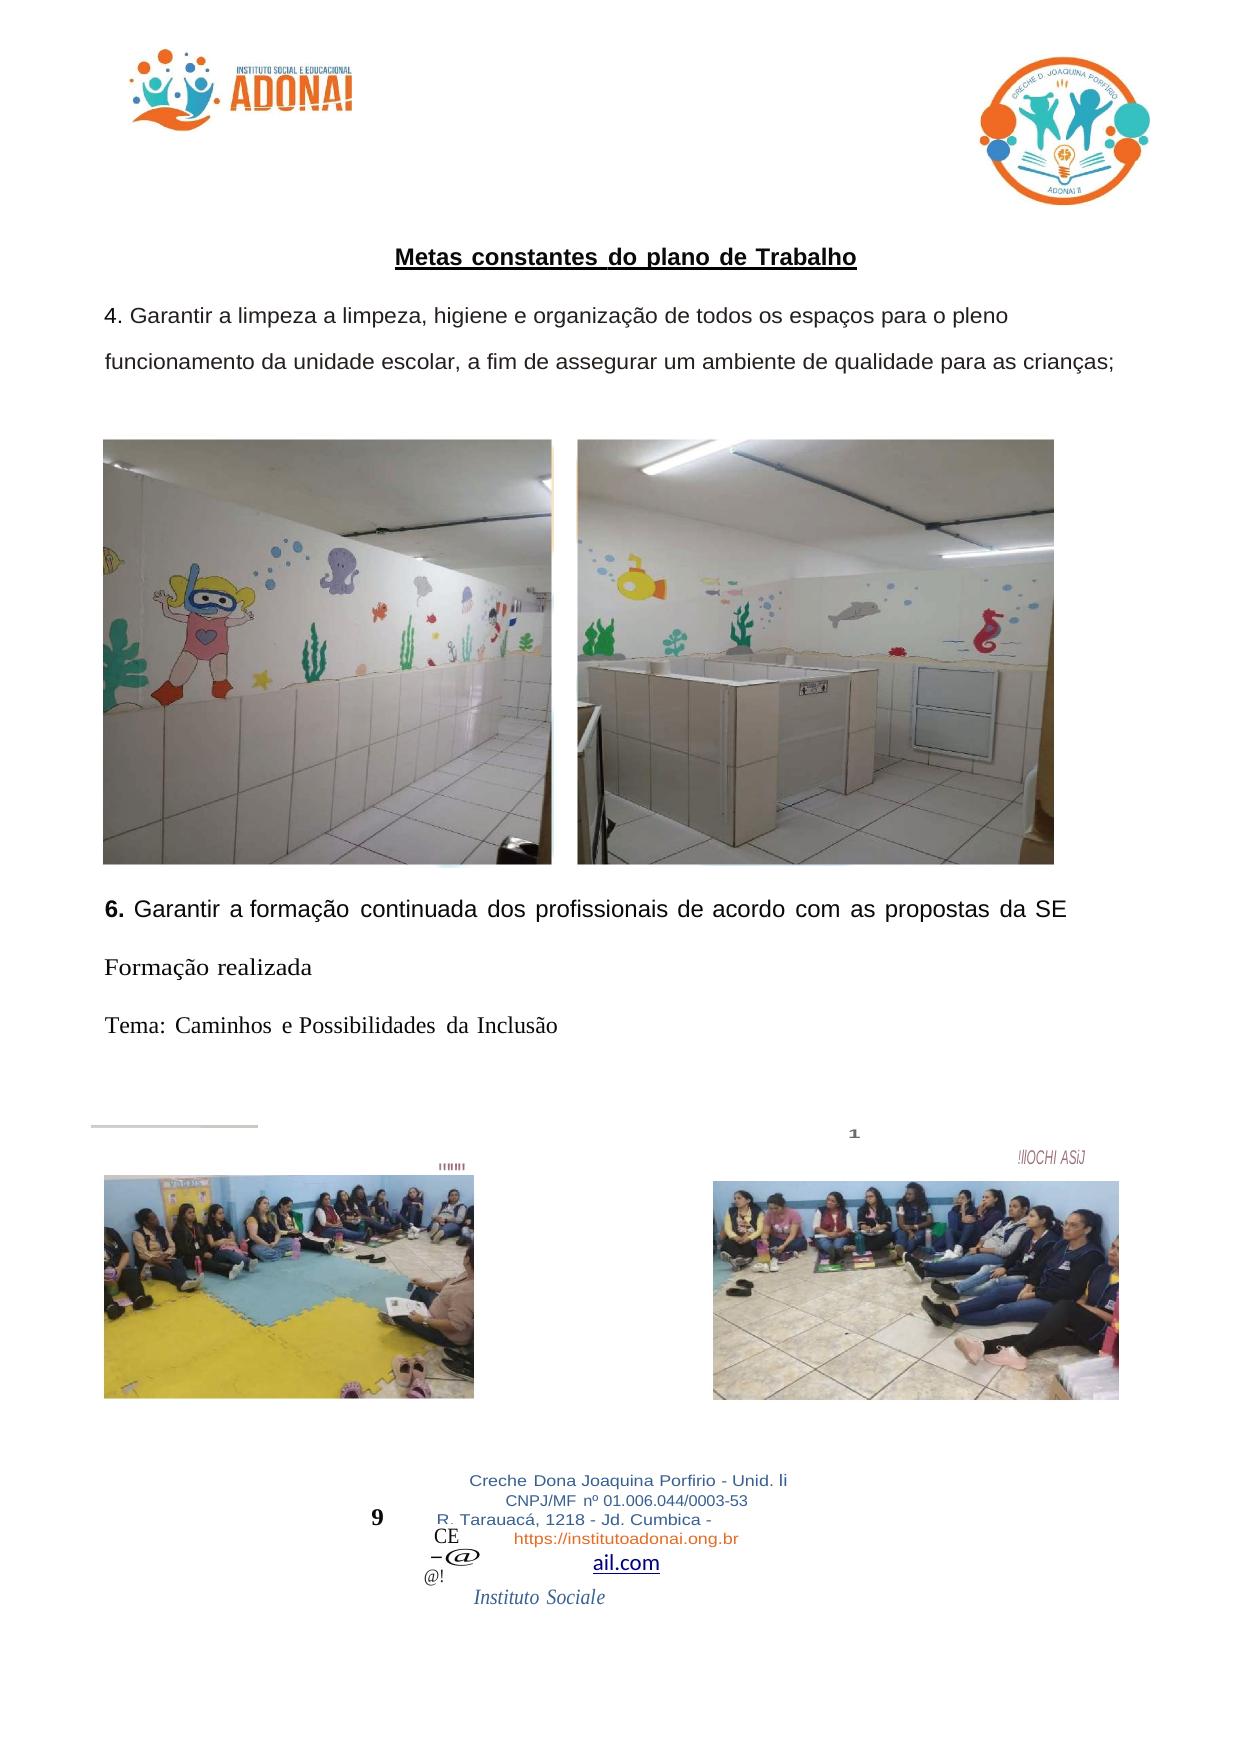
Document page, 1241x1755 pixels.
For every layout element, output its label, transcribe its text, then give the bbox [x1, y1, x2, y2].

text !llOCHI ASiJ [89, 1146, 1087, 1168]
text 4. Garantir a limpeza a limpeza, higiene e organização de todos os espaços para o pleno funcionamento da unidade escolar, a fim de assegurar um ambiente de qualidade para as crianças; [104, 303, 1149, 374]
text 6. Garantir a formação continuada dos profissionais de acordo com as propostas da SE [104, 895, 1161, 923]
text 1 [89, 1128, 860, 1141]
text Tema: Caminhos e Possibilidades da Inclusão [104, 1011, 1161, 1038]
text Formação realizada [104, 953, 1161, 980]
subtitle Metas constantes do plano de Trabalho [394, 243, 1161, 271]
